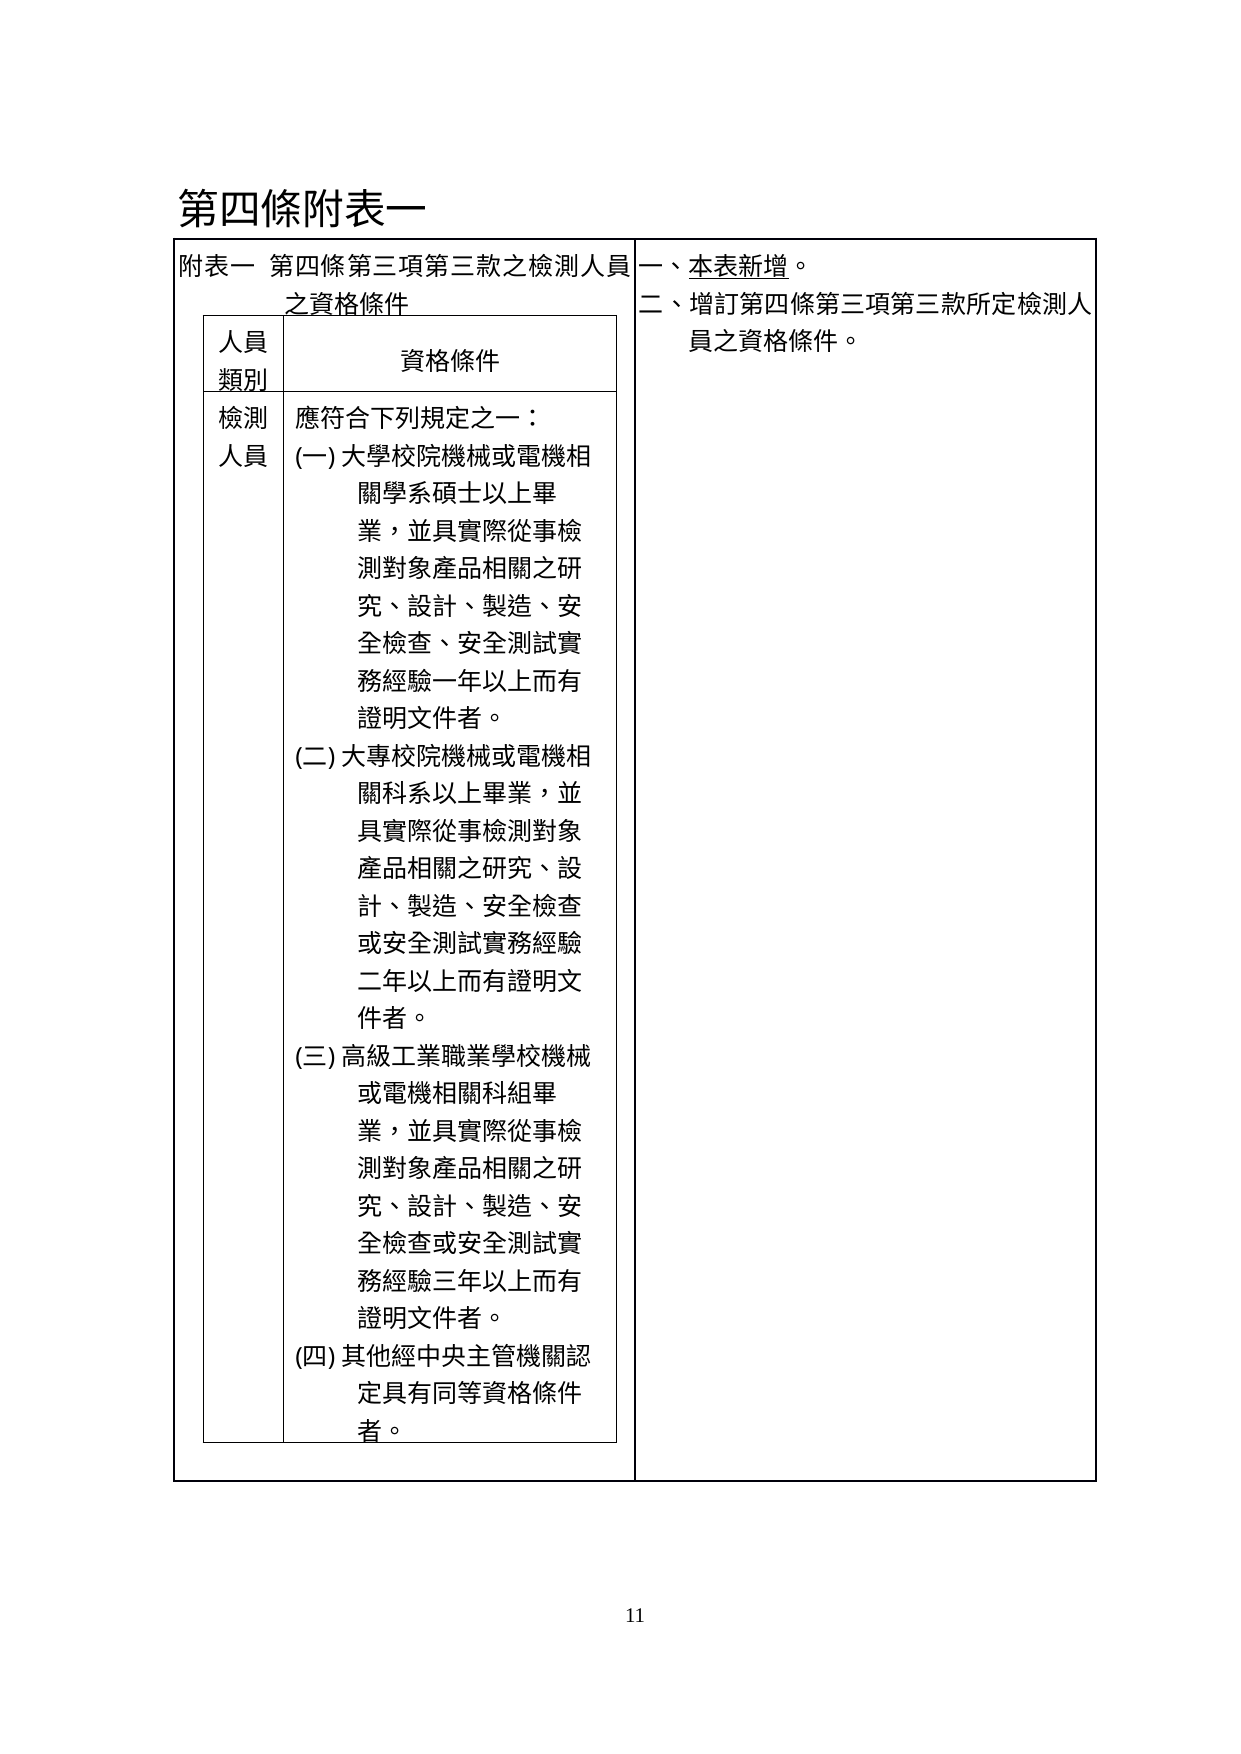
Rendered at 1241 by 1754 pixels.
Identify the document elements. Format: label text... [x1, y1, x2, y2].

table_cell 檢測人員 [204, 392, 283, 1442]
text 第四條附表一 [177, 163, 1092, 238]
table_header 一、本表新增。 二、增訂第四條第三項第三款所定檢測人員之資格條件。 [636, 240, 1095, 1480]
table_header 人員類別 [204, 316, 283, 391]
table_header 資格條件 [284, 316, 616, 391]
table_header 附表一 第四條第三項第三款之檢測人員之資格條件 [175, 240, 634, 1480]
table_cell 應符合下列規定之一： (一) 大學校院機械或電機相關學系碩士以上畢業，並具實際從事檢測對象產品相關之研究、設計、製造、安全檢查、安全測試實務經驗一年以上而有證明文件者。 (二) 大專校院機械或電機相關科系以上畢業，並具實際從事檢測對象產品相關之研究、設計、製造、安全檢查或安全測試實務經驗二年以上而有證明文件者。 (三) 高級工業職業學校機械或電機相關科組畢業，並具實際從事檢測對象產品相關之研究、設計、製造、安全檢查或安全測試實務經驗三年以上而有證明文件者。 (四) 其他經中央主管機關認定具有同等資格條件者。 [284, 392, 616, 1442]
